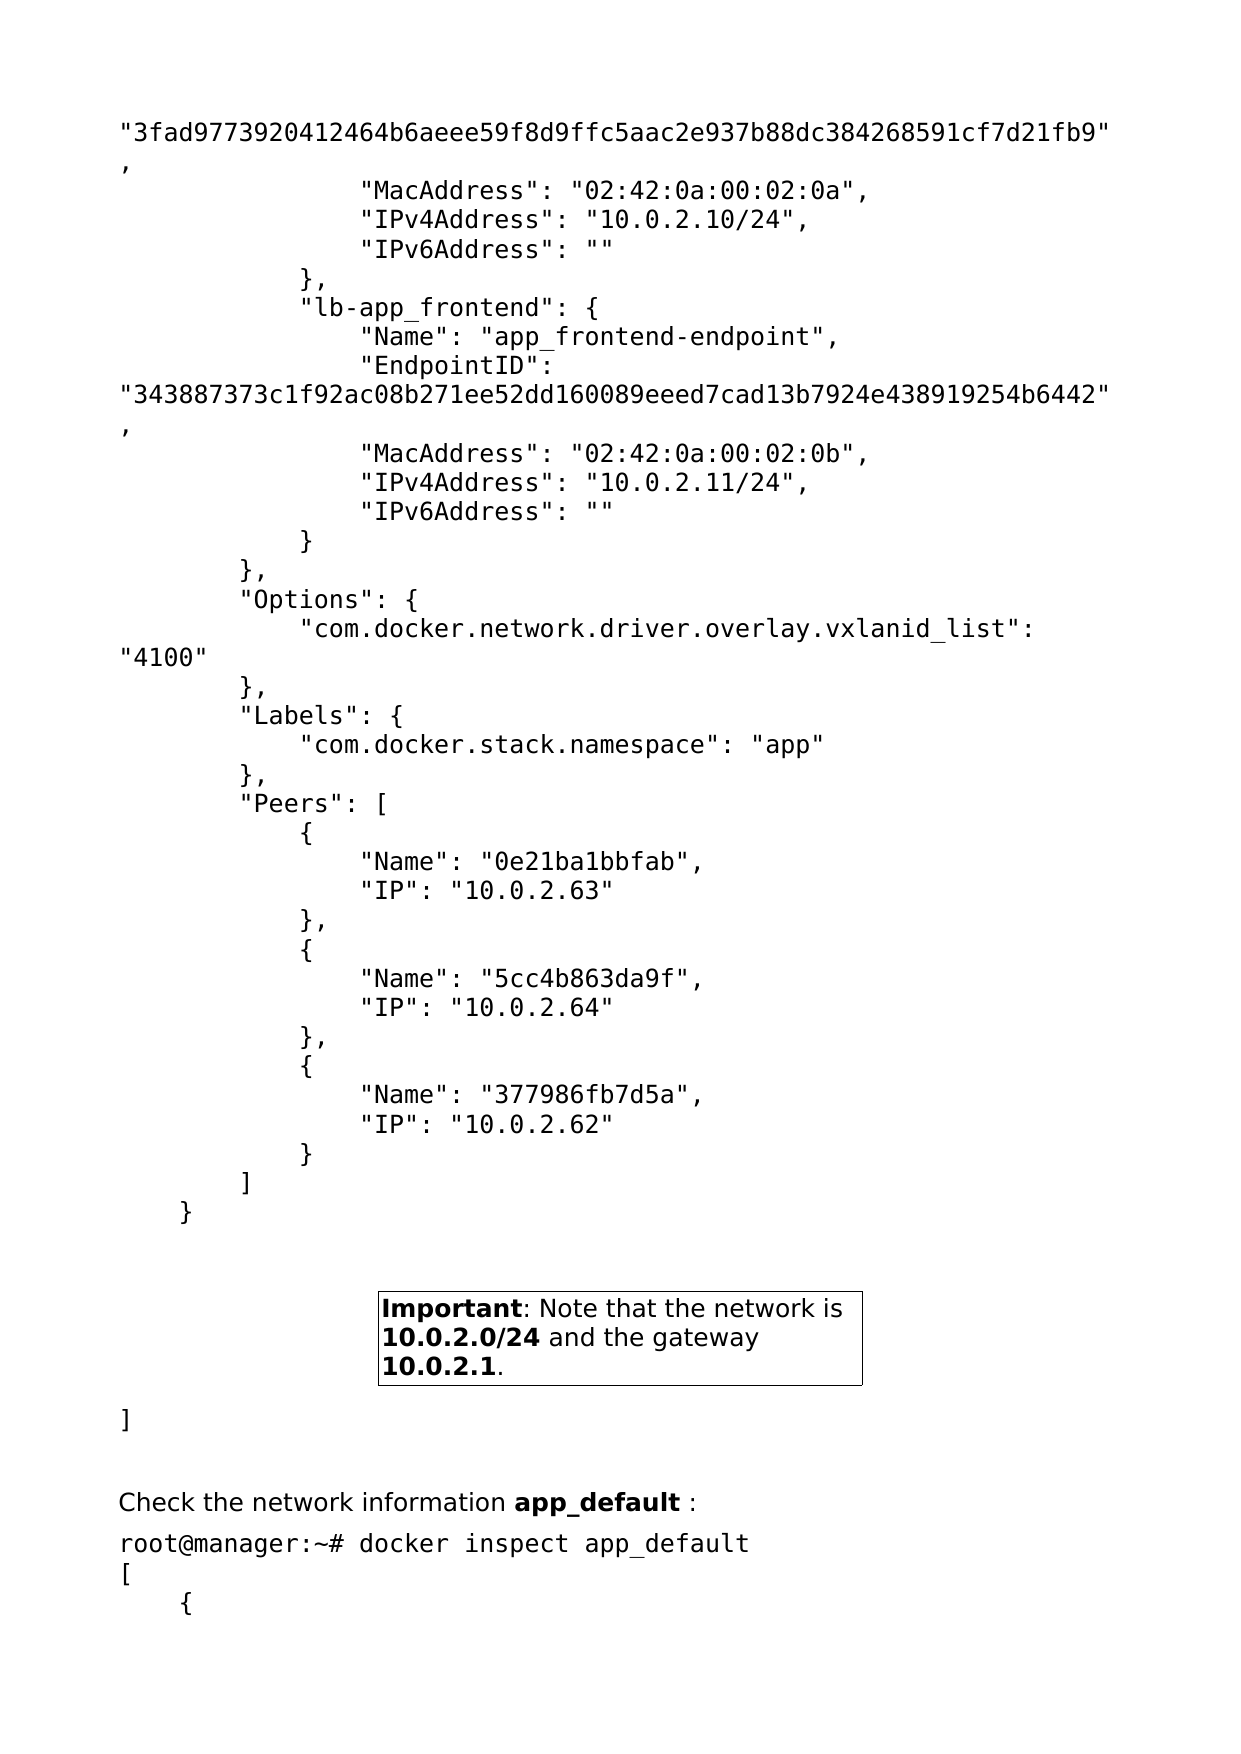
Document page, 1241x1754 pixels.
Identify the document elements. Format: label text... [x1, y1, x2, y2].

text Check the network information app_default : [118, 1488, 1122, 1517]
text root@manager:~# docker inspect app_default [ { [118, 1529, 1122, 1617]
text "3fad9773920412464b6aeee59f8d9ffc5aac2e937b88dc384268591cf7d21fb9", "MacAddress": "02:42:0a:00:02:0a", "IPv4Address": "10.0.2.10/24", "IPv6Address": "" }, "lb-app_frontend": { "Name": "app_frontend-endpoint", "EndpointID": "343887373c1f92ac08b271ee52dd160089eeed7cad13b7924e438919254b6442", "MacAddress": "02:42:0a:00:02:0b", "IPv4Address": "10.0.2.11/24", "IPv6Address": "" } }, "Options": { "com.docker.network.driver.overlay.vxlanid_list": "4100" }, "Labels": { "com.docker.stack.namespace": "app" }, "Peers": [ { "Name": "0e21ba1bbfab", "IP": "10.0.2.63" }, { "Name": "5cc4b863da9f", "IP": "10.0.2.64" }, { "Name": "377986fb7d5a", "IP": "10.0.2.62" } ] } ] [118, 118, 1122, 1434]
table_header Important: Note that the network is 10.0.2.0/24 and the gateway 10.0.2.1. [379, 1292, 862, 1384]
